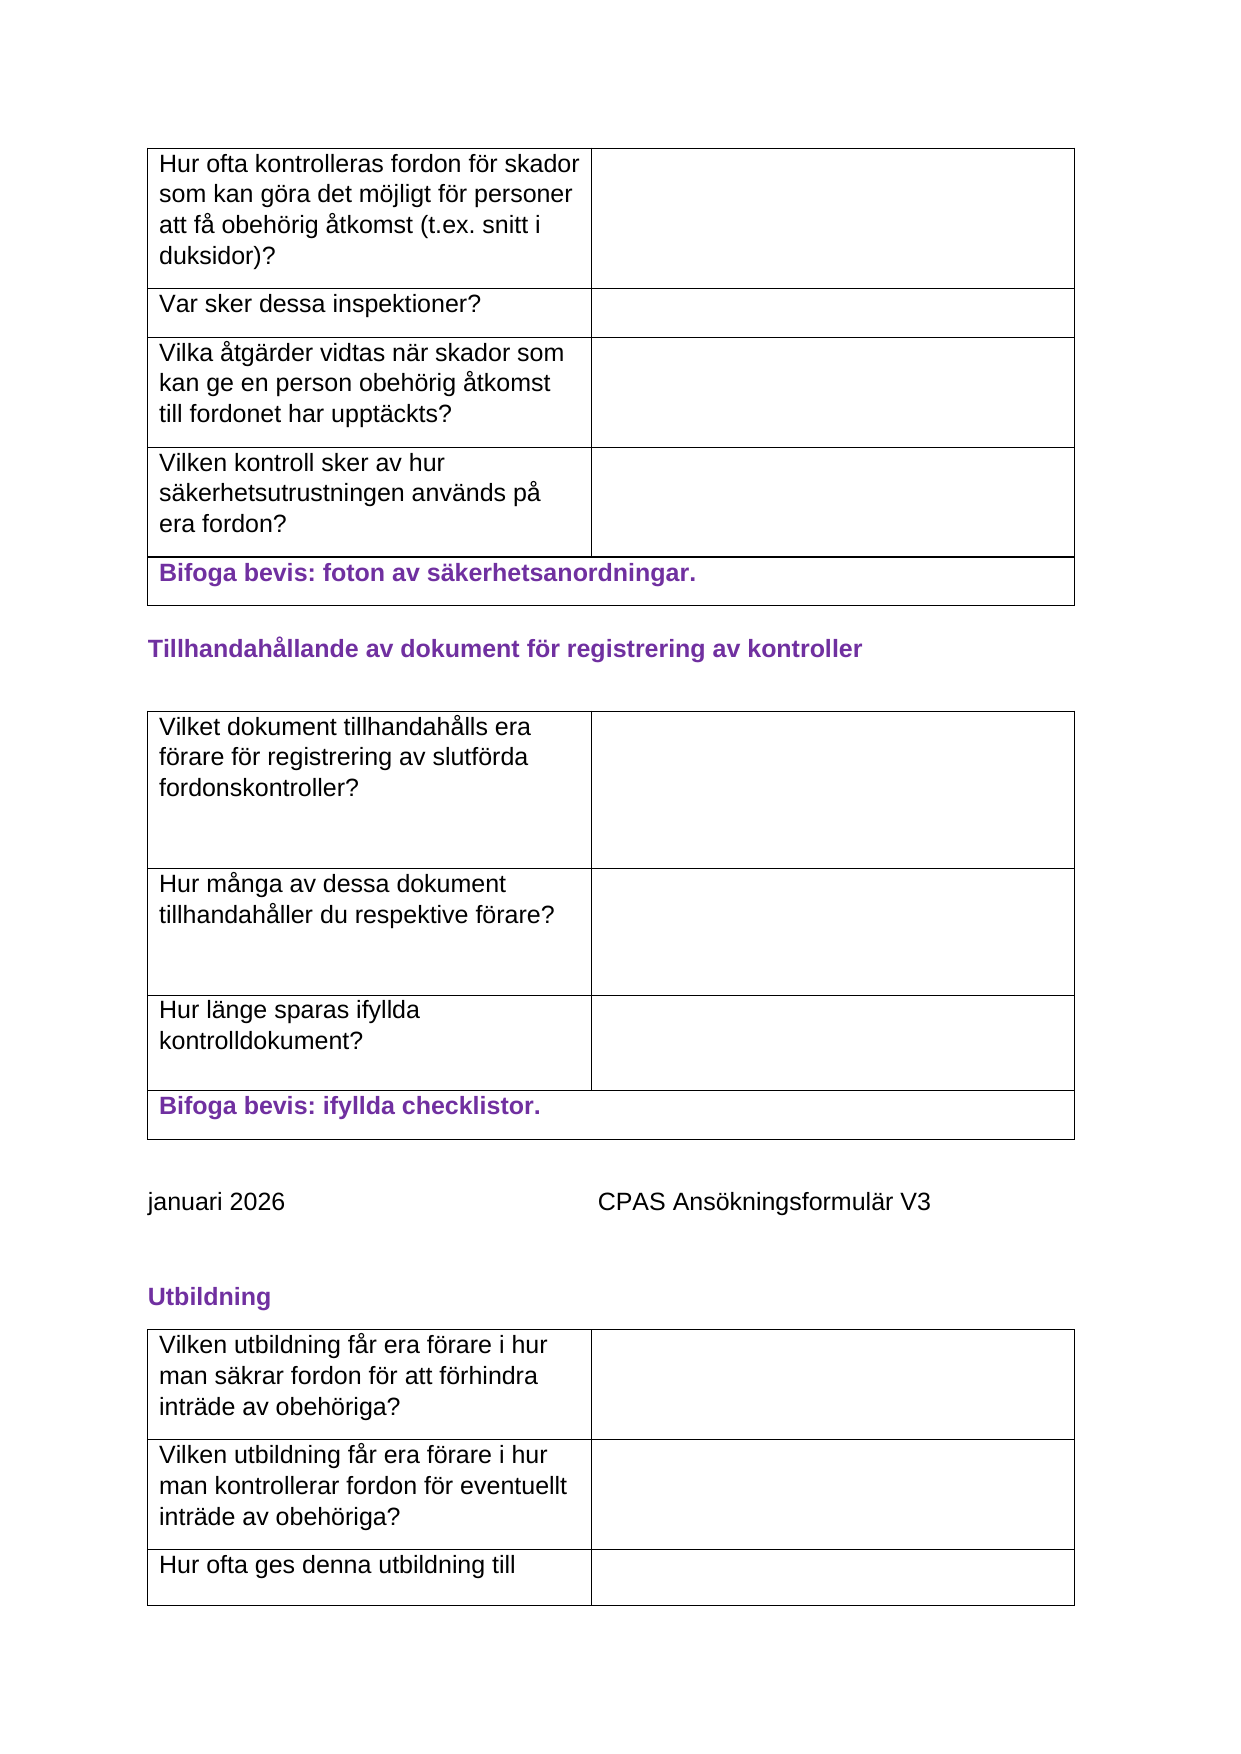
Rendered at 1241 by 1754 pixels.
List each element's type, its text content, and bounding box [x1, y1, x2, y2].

table_header [592, 712, 1074, 868]
table_cell Vilken utbildning får era förare i hur man kontrollerar fordon för eventuellt inträde av obehöriga? [148, 1440, 591, 1549]
text Utbildning [148, 1282, 1093, 1311]
table_cell [592, 1550, 1074, 1605]
table_header Vilken utbildning får era förare i hur man säkrar fordon för att förhindra inträde av obehöriga? [148, 1330, 591, 1439]
table_cell [592, 149, 1074, 288]
table_cell [592, 1440, 1074, 1549]
table_cell Bifoga bevis: ifyllda checklistor. [148, 1091, 1074, 1138]
table_cell [592, 338, 1074, 447]
table_cell Var sker dessa inspektioner? [148, 289, 591, 337]
table_cell [592, 448, 1074, 556]
text januari 2026 CPAS Ansökningsformulär V3 [148, 1187, 1093, 1216]
table_cell [592, 869, 1074, 994]
table_cell Hur ofta kontrolleras fordon för skador som kan göra det möjligt för personer att få obehörig åtkomst (t.ex. snitt i duksidor)? [148, 149, 591, 288]
table_cell Hur många av dessa dokument tillhandahåller du respektive förare? [148, 869, 591, 994]
table_cell Hur ofta ges denna utbildning till [148, 1550, 591, 1605]
table_header [592, 1330, 1074, 1439]
table_cell [592, 289, 1074, 337]
text Tillhandahållande av dokument för registrering av kontroller [148, 634, 1093, 663]
table_cell Bifoga bevis: foton av säkerhetsanordningar. [148, 558, 1074, 605]
table_header Vilket dokument tillhandahålls era förare för registrering av slutförda fordonskontroller? [148, 712, 591, 868]
table_cell Vilken kontroll sker av hur säkerhetsutrustningen används på era fordon? [148, 448, 591, 556]
table_cell [592, 996, 1074, 1090]
table_cell Vilka åtgärder vidtas när skador som kan ge en person obehörig åtkomst till fordonet har upptäckts? [148, 338, 591, 447]
table_cell Hur länge sparas ifyllda kontrolldokument? [148, 996, 591, 1090]
